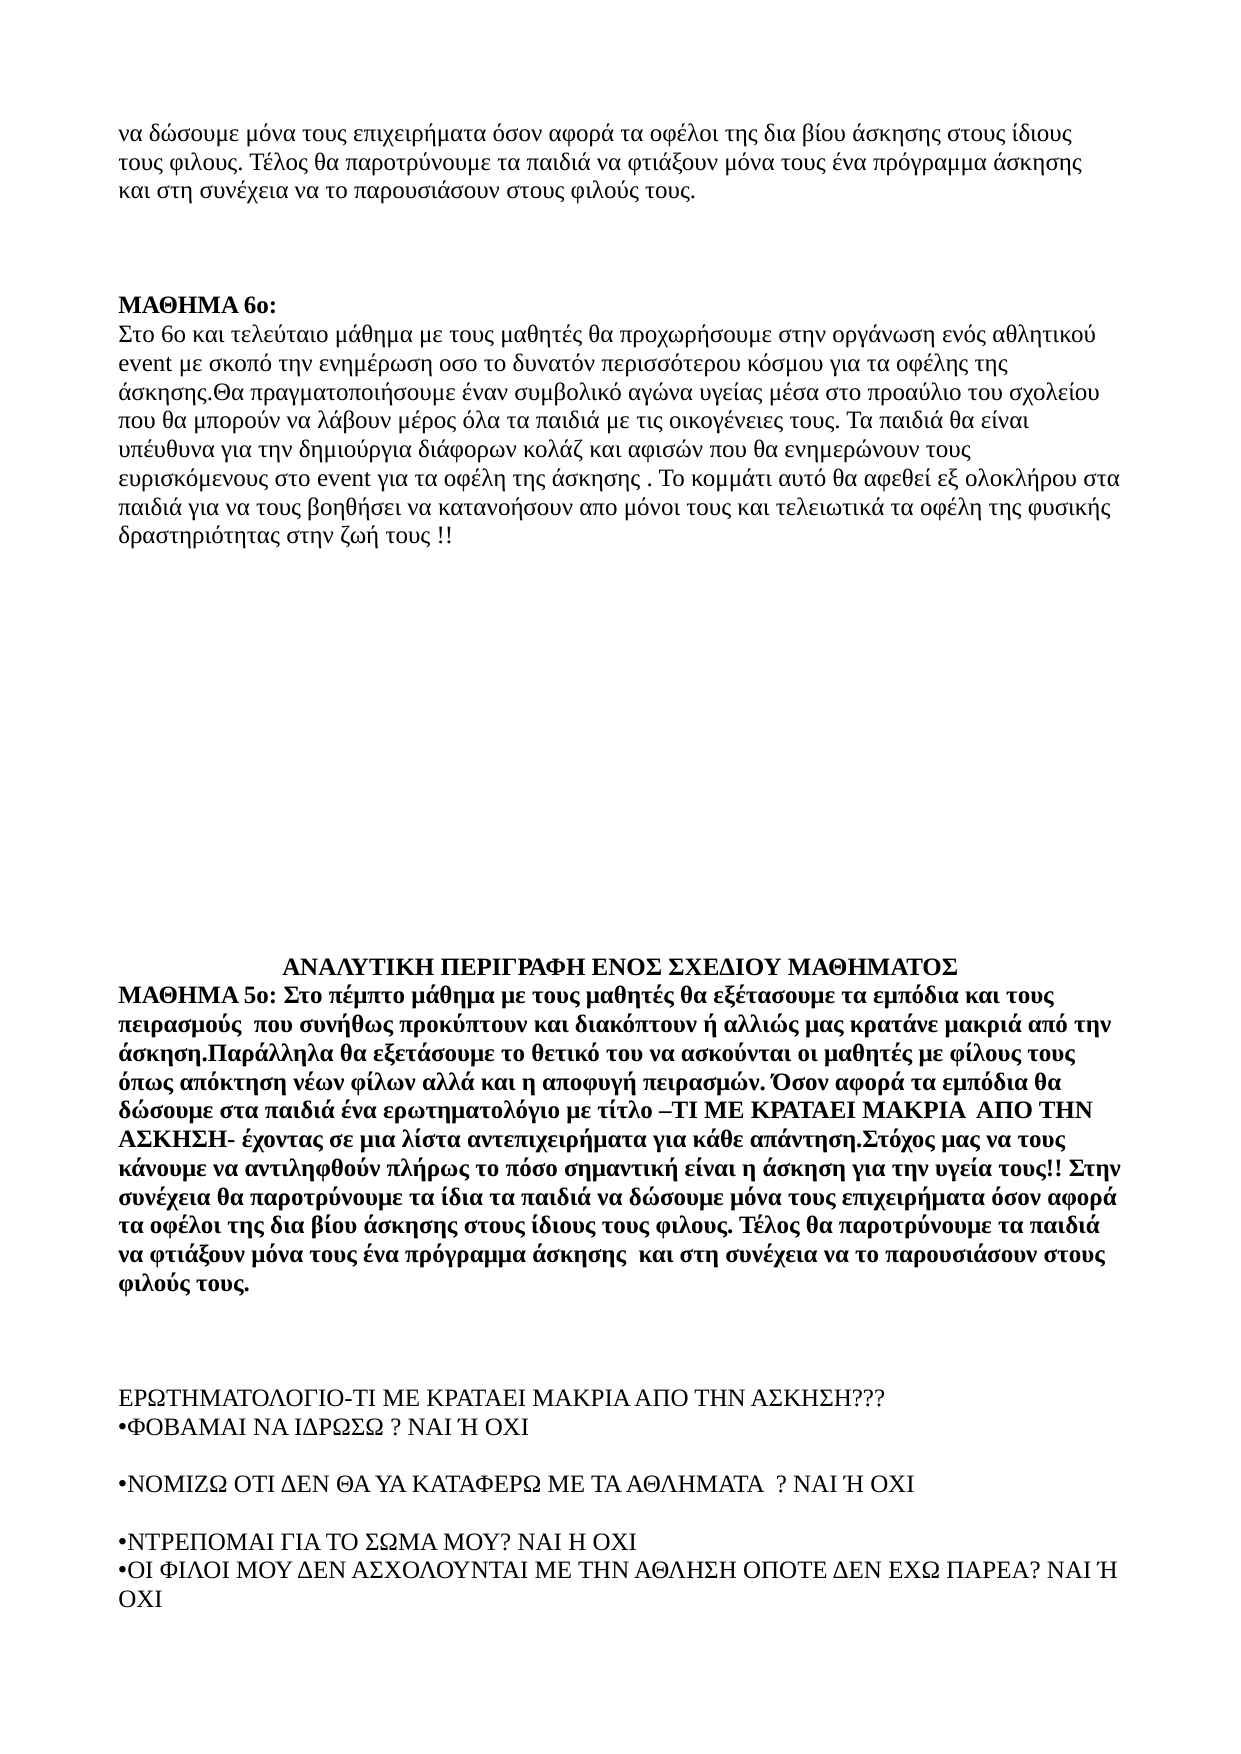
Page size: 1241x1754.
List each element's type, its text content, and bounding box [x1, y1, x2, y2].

text ΑΝΑΛΥΤΙΚΗ ΠΕΡΙΓΡΑΦΗ ΕΝΟΣ ΣΧΕΔΙΟΥ ΜΑΘΗΜΑΤΟΣ [118, 952, 1122, 981]
text να δώσουμε μόνα τους επιχειρήματα όσον αφορά τα οφέλοι της δια βίου άσκησης στους ίδιους τους φιλους. Τέλος θα παροτρύνουμε τα παιδιά να φτιάξουν μόνα τους ένα πρόγραμμα άσκησης και στη συνέχεια να το παρουσιάσουν στους φιλούς τους. [118, 118, 1122, 204]
list ΟΙ ΦΙΛΟΙ ΜΟΥ ΔΕΝ ΑΣΧΟΛΟΥΝΤΑΙ ΜΕ ΤΗΝ ΑΘΛΗΣΗ ΟΠΟΤΕ ΔΕΝ ΕΧΩ ΠΑΡΕΑ? ΝΑΙ Ή ΟΧΙ [118, 1556, 1122, 1613]
text ΕΡΩΤΗΜΑΤΟΛΟΓΙΟ-ΤΙ ΜΕ ΚΡΑΤΑΕΙ ΜΑΚΡΙΑ ΑΠΟ ΤΗΝ ΑΣΚΗΣΗ??? [118, 1383, 1122, 1412]
list ΝΤΡΕΠΟΜΑΙ ΓΙΑ ΤΟ ΣΩΜΑ ΜΟΥ? ΝΑΙ Η ΟΧΙ [118, 1527, 1122, 1556]
text Στο 6ο και τελεύταιο μάθημα με τους μαθητές θα προχωρήσουμε στην οργάνωση ενός αθλητικού event με σκοπό την ενημέρωση οσο το δυνατόν περισσότερου κόσμου για τα οφέλης της άσκησης.Θα πραγματοποιήσουμε έναν συμβολικό αγώνα υγείας μέσα στο προαύλιο του σχολείου που θα μπορούν να λάβουν μέρος όλα τα παιδιά με τις οικογένειες τους. Τα παιδιά θα είναι υπέυθυνα για την δημιούργια διάφορων κολάζ και αφισών που θα ενημερώνουν τους ευρισκόμενους στο event για τα οφέλη της άσκησης . Το κομμάτι αυτό θα αφεθεί εξ ολοκλήρου στα παιδιά για να τους βοηθήσει να κατανοήσουν απο μόνοι τους και τελειωτικά τα οφέλη της φυσικής δραστηριότητας στην ζωή τους !! [118, 319, 1122, 549]
list ΦΟΒΑΜΑΙ ΝΑ ΙΔΡΩΣΩ ? ΝΑΙ Ή ΟΧΙ [118, 1412, 1122, 1441]
text ΜΑΘΗΜΑ 5ο: Στο πέμπτο μάθημα με τους μαθητές θα εξέτασουμε τα εμπόδια και τους πειρασμούς που συνήθως προκύπτουν και διακόπτουν ή αλλιώς μας κρατάνε μακριά από την άσκηση.Παράλληλα θα εξετάσουμε το θετικό του να ασκούνται οι μαθητές με φίλους τους όπως απόκτηση νέων φίλων αλλά και η αποφυγή πειρασμών. Όσον αφορά τα εμπόδια θα δώσουμε στα παιδιά ένα ερωτηματολόγιο με τίτλο –ΤΙ ΜΕ ΚΡΑΤΑΕΙ ΜΑΚΡΙΑ ΑΠΟ ΤΗΝ ΑΣΚΗΣΗ- έχοντας σε μια λίστα αντεπιχειρήματα για κάθε απάντηση.Στόχος μας να τους κάνουμε να αντιληφθούν πλήρως το πόσο σημαντική είναι η άσκηση για την υγεία τους!! Στην συνέχεια θα παροτρύνουμε τα ίδια τα παιδιά να δώσουμε μόνα τους επιχειρήματα όσον αφορά τα οφέλοι της δια βίου άσκησης στους ίδιους τους φιλους. Τέλος θα παροτρύνουμε τα παιδιά να φτιάξουν μόνα τους ένα πρόγραμμα άσκησης και στη συνέχεια να το παρουσιάσουν στους φιλούς τους. [118, 981, 1122, 1297]
text ΜΑΘΗΜΑ 6ο: [118, 291, 1122, 319]
list ΝΟΜΙΖΩ ΟΤΙ ΔΕΝ ΘΑ ΥΑ ΚΑΤΑΦΕΡΩ ΜΕ ΤΑ ΑΘΛΗΜΑΤΑ ? ΝΑΙ Ή ΟΧΙ [118, 1469, 1122, 1498]
